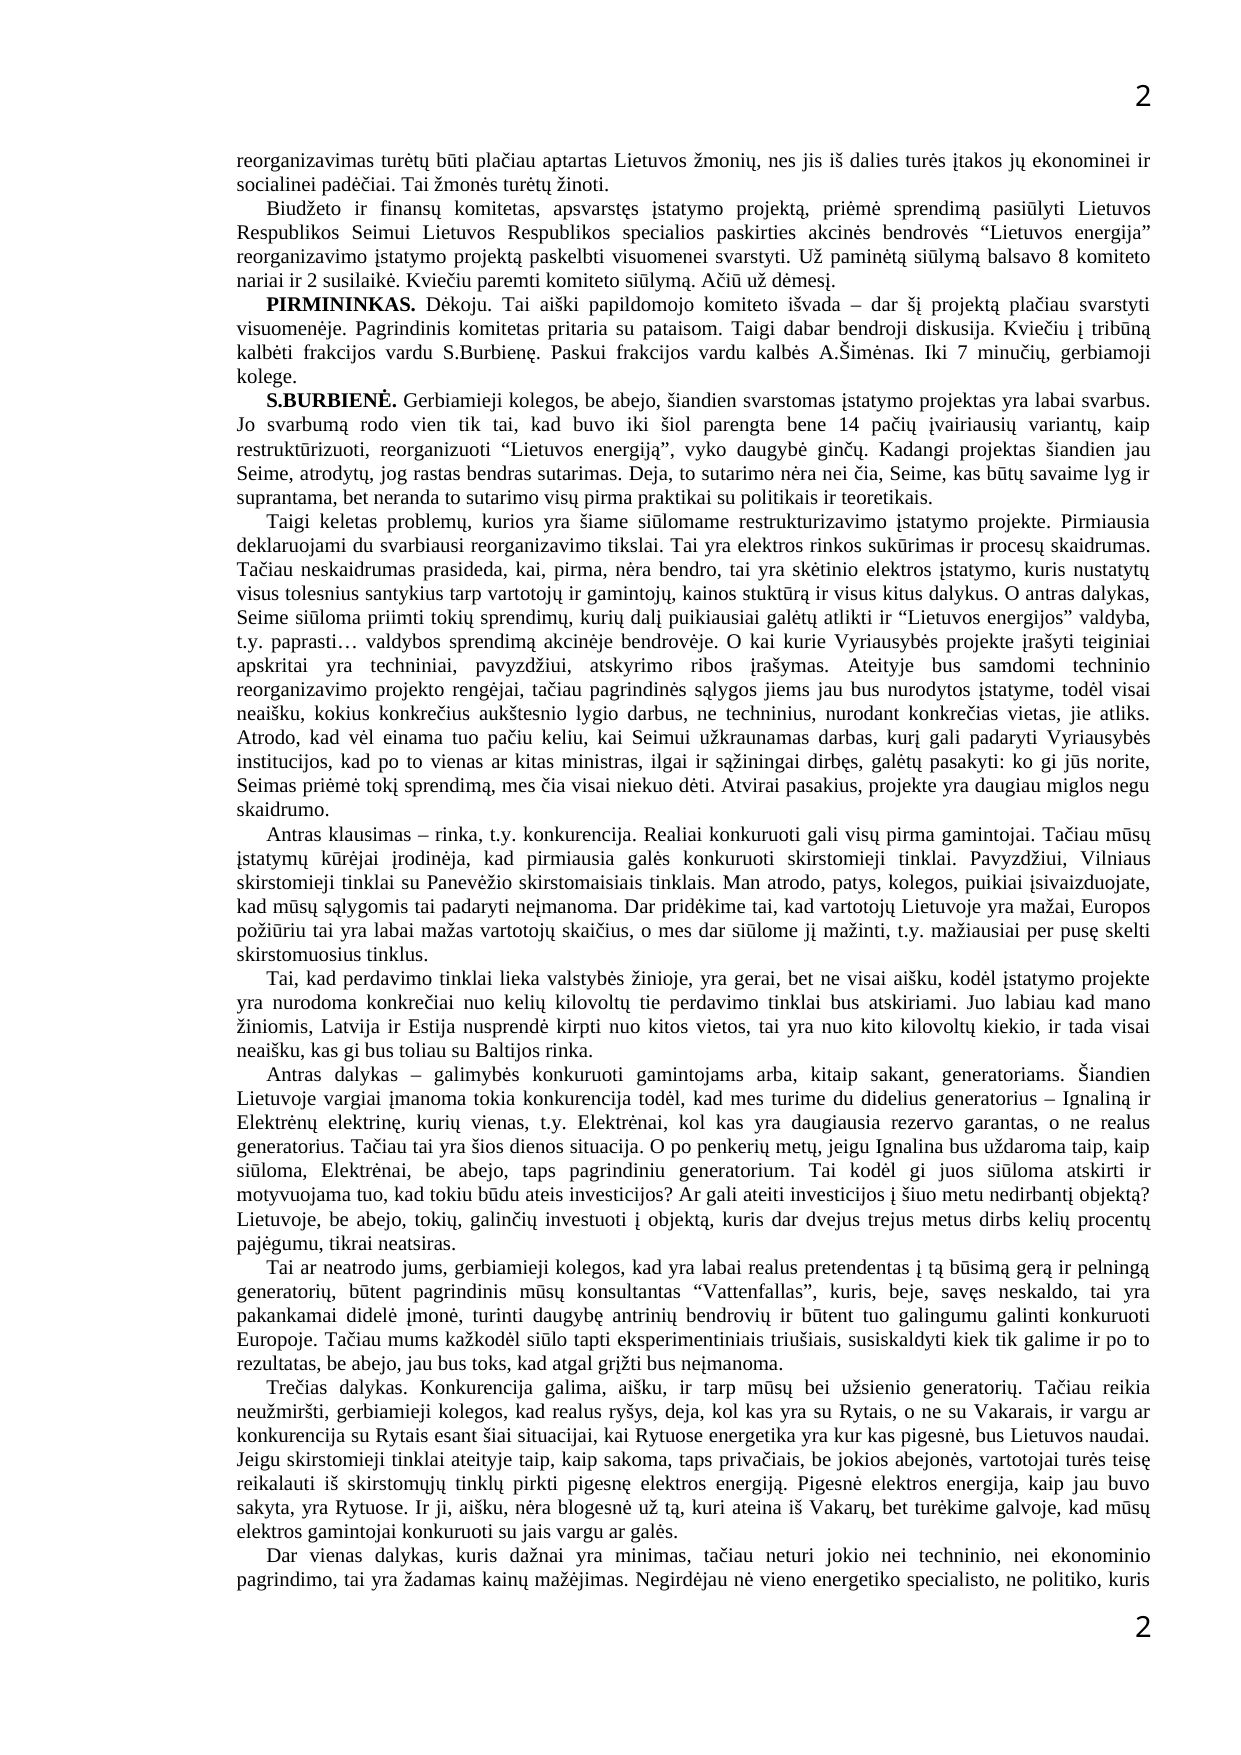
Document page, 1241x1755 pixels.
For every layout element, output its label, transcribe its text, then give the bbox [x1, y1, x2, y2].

text Dar vienas dalykas, kuris dažnai yra minimas, tačiau neturi jokio nei techninio, nei ekonominio pagrindimo, tai yra žadamas kainų mažėjimas. Negirdėjau nė vieno energetiko specialisto, ne politiko, kuris [236, 1543, 1152, 1591]
text Antras klausimas – rinka, t.y. konkurencija. Realiai konkuruoti gali visų pirma gamintojai. Tačiau mūsų įstatymų kūrėjai įrodinėja, kad pirmiausia galės konkuruoti skirstomieji tinklai. Pavyzdžiui, Vilniaus skirstomieji tinklai su Panevėžio skirstomaisiais tinklais. Man atrodo, patys, kolegos, puikiai įsivaizduojate, kad mūsų sąlygomis tai padaryti neįmanoma. Dar pridėkime tai, kad vartotojų Lietuvoje yra mažai, Europos požiūriu tai yra labai mažas vartotojų skaičius, o mes dar siūlome jį mažinti, t.y. mažiausiai per pusę skelti skirstomuosius tinklus. [236, 821, 1152, 966]
text Biudžeto ir finansų komitetas, apsvarstęs įstatymo projektą, priėmė sprendimą pasiūlyti Lietuvos Respublikos Seimui Lietuvos Respublikos specialios paskirties akcinės bendrovės “Lietuvos energija” reorganizavimo įstatymo projektą paskelbti visuomenei svarstyti. Už paminėtą siūlymą balsavo 8 komiteto nariai ir 2 susilaikė. Kviečiu paremti komiteto siūlymą. Ačiū už dėmesį. [236, 196, 1152, 292]
text Tai ar neatrodo jums, gerbiamieji kolegos, kad yra labai realus pretendentas į tą būsimą gerą ir pelningą generatorių, būtent pagrindinis mūsų konsultantas “Vattenfallas”, kuris, beje, savęs neskaldo, tai yra pakankamai didelė įmonė, turinti daugybę antrinių bendrovių ir būtent tuo galingumu galinti konkuruoti Europoje. Tačiau mums kažkodėl siūlo tapti eksperimentiniais triušiais, susiskaldyti kiek tik galime ir po to rezultatas, be abejo, jau bus toks, kad atgal grįžti bus neįmanoma. [236, 1254, 1152, 1375]
text reorganizavimas turėtų būti plačiau aptartas Lietuvos žmonių, nes jis iš dalies turės įtakos jų ekonominei ir socialinei padėčiai. Tai žmonės turėtų žinoti. [236, 148, 1152, 196]
text Tai, kad perdavimo tinklai lieka valstybės žinioje, yra gerai, bet ne visai aišku, kodėl įstatymo projekte yra nurodoma konkrečiai nuo kelių kilovoltų tie perdavimo tinklai bus atskiriami. Juo labiau kad mano žiniomis, Latvija ir Estija nusprendė kirpti nuo kitos vietos, tai yra nuo kito kilovoltų kiekio, ir tada visai neaišku, kas gi bus toliau su Baltijos rinka. [236, 966, 1152, 1062]
text Trečias dalykas. Konkurencija galima, aišku, ir tarp mūsų bei užsienio generatorių. Tačiau reikia neužmiršti, gerbiamieji kolegos, kad realus ryšys, deja, kol kas yra su Rytais, o ne su Vakarais, ir vargu ar konkurencija su Rytais esant šiai situacijai, kai Rytuose energetika yra kur kas pigesnė, bus Lietuvos naudai. Jeigu skirstomieji tinklai ateityje taip, kaip sakoma, taps privačiais, be jokios abejonės, vartotojai turės teisę reikalauti iš skirstomųjų tinklų pirkti pigesnę elektros energiją. Pigesnė elektros energija, kaip jau buvo sakyta, yra Rytuose. Ir ji, aišku, nėra blogesnė už tą, kuri ateina iš Vakarų, bet turėkime galvoje, kad mūsų elektros gamintojai konkuruoti su jais vargu ar galės. [236, 1375, 1152, 1543]
text Antras dalykas – galimybės konkuruoti gamintojams arba, kitaip sakant, generatoriams. Šiandien Lietuvoje vargiai įmanoma tokia konkurencija todėl, kad mes turime du didelius generatorius – Ignaliną ir Elektrėnų elektrinę, kurių vienas, t.y. Elektrėnai, kol kas yra daugiausia rezervo garantas, o ne realus generatorius. Tačiau tai yra šios dienos situacija. O po penkerių metų, jeigu Ignalina bus uždaroma taip, kaip siūloma, Elektrėnai, be abejo, taps pagrindiniu generatorium. Tai kodėl gi juos siūloma atskirti ir motyvuojama tuo, kad tokiu būdu ateis investicijos? Ar gali ateiti investicijos į šiuo metu nedirbantį objektą? Lietuvoje, be abejo, tokių, galinčių investuoti į objektą, kuris dar dvejus trejus metus dirbs kelių procentų pajėgumu, tikrai neatsiras. [236, 1062, 1152, 1254]
text S.BURBIENĖ. Gerbiamieji kolegos, be abejo, šiandien svarstomas įstatymo projektas yra labai svarbus. Jo svarbumą rodo vien tik tai, kad buvo iki šiol parengta bene 14 pačių įvairiausių variantų, kaip restruktūrizuoti, reorganizuoti “Lietuvos energiją”, vyko daugybė ginčų. Kadangi projektas šiandien jau Seime, atrodytų, jog rastas bendras sutarimas. Deja, to sutarimo nėra nei čia, Seime, kas būtų savaime lyg ir suprantama, bet neranda to sutarimo visų pirma praktikai su politikais ir teoretikais. [236, 388, 1152, 509]
text PIRMININKAS. Dėkoju. Tai aiški papildomojo komiteto išvada – dar šį projektą plačiau svarstyti visuomenėje. Pagrindinis komitetas pritaria su pataisom. Taigi dabar bendroji diskusija. Kviečiu į tribūną kalbėti frakcijos vardu S.Burbienę. Paskui frakcijos vardu kalbės A.Šimėnas. Iki 7 minučių, gerbiamoji kolege. [236, 292, 1152, 388]
text Taigi keletas problemų, kurios yra šiame siūlomame restrukturizavimo įstatymo projekte. Pirmiausia deklaruojami du svarbiausi reorganizavimo tikslai. Tai yra elektros rinkos sukūrimas ir procesų skaidrumas. Tačiau neskaidrumas prasideda, kai, pirma, nėra bendro, tai yra skėtinio elektros įstatymo, kuris nustatytų visus tolesnius santykius tarp vartotojų ir gamintojų, kainos stuktūrą ir visus kitus dalykus. O antras dalykas, Seime siūloma priimti tokių sprendimų, kurių dalį puikiausiai galėtų atlikti ir “Lietuvos energijos” valdyba, t.y. paprasti… valdybos sprendimą akcinėje bendrovėje. O kai kurie Vyriausybės projekte įrašyti teiginiai apskritai yra techniniai, pavyzdžiui, atskyrimo ribos įrašymas. Ateityje bus samdomi techninio reorganizavimo projekto rengėjai, tačiau pagrindinės sąlygos jiems jau bus nurodytos įstatyme, todėl visai neaišku, kokius konkrečius aukštesnio lygio darbus, ne techninius, nurodant konkrečias vietas, jie atliks. Atrodo, kad vėl einama tuo pačiu keliu, kai Seimui užkraunamas darbas, kurį gali padaryti Vyriausybės institucijos, kad po to vienas ar kitas ministras, ilgai ir sąžiningai dirbęs, galėtų pasakyti: ko gi jūs norite, Seimas priėmė tokį sprendimą, mes čia visai niekuo dėti. Atvirai pasakius, projekte yra daugiau miglos negu skaidrumo. [236, 509, 1152, 821]
